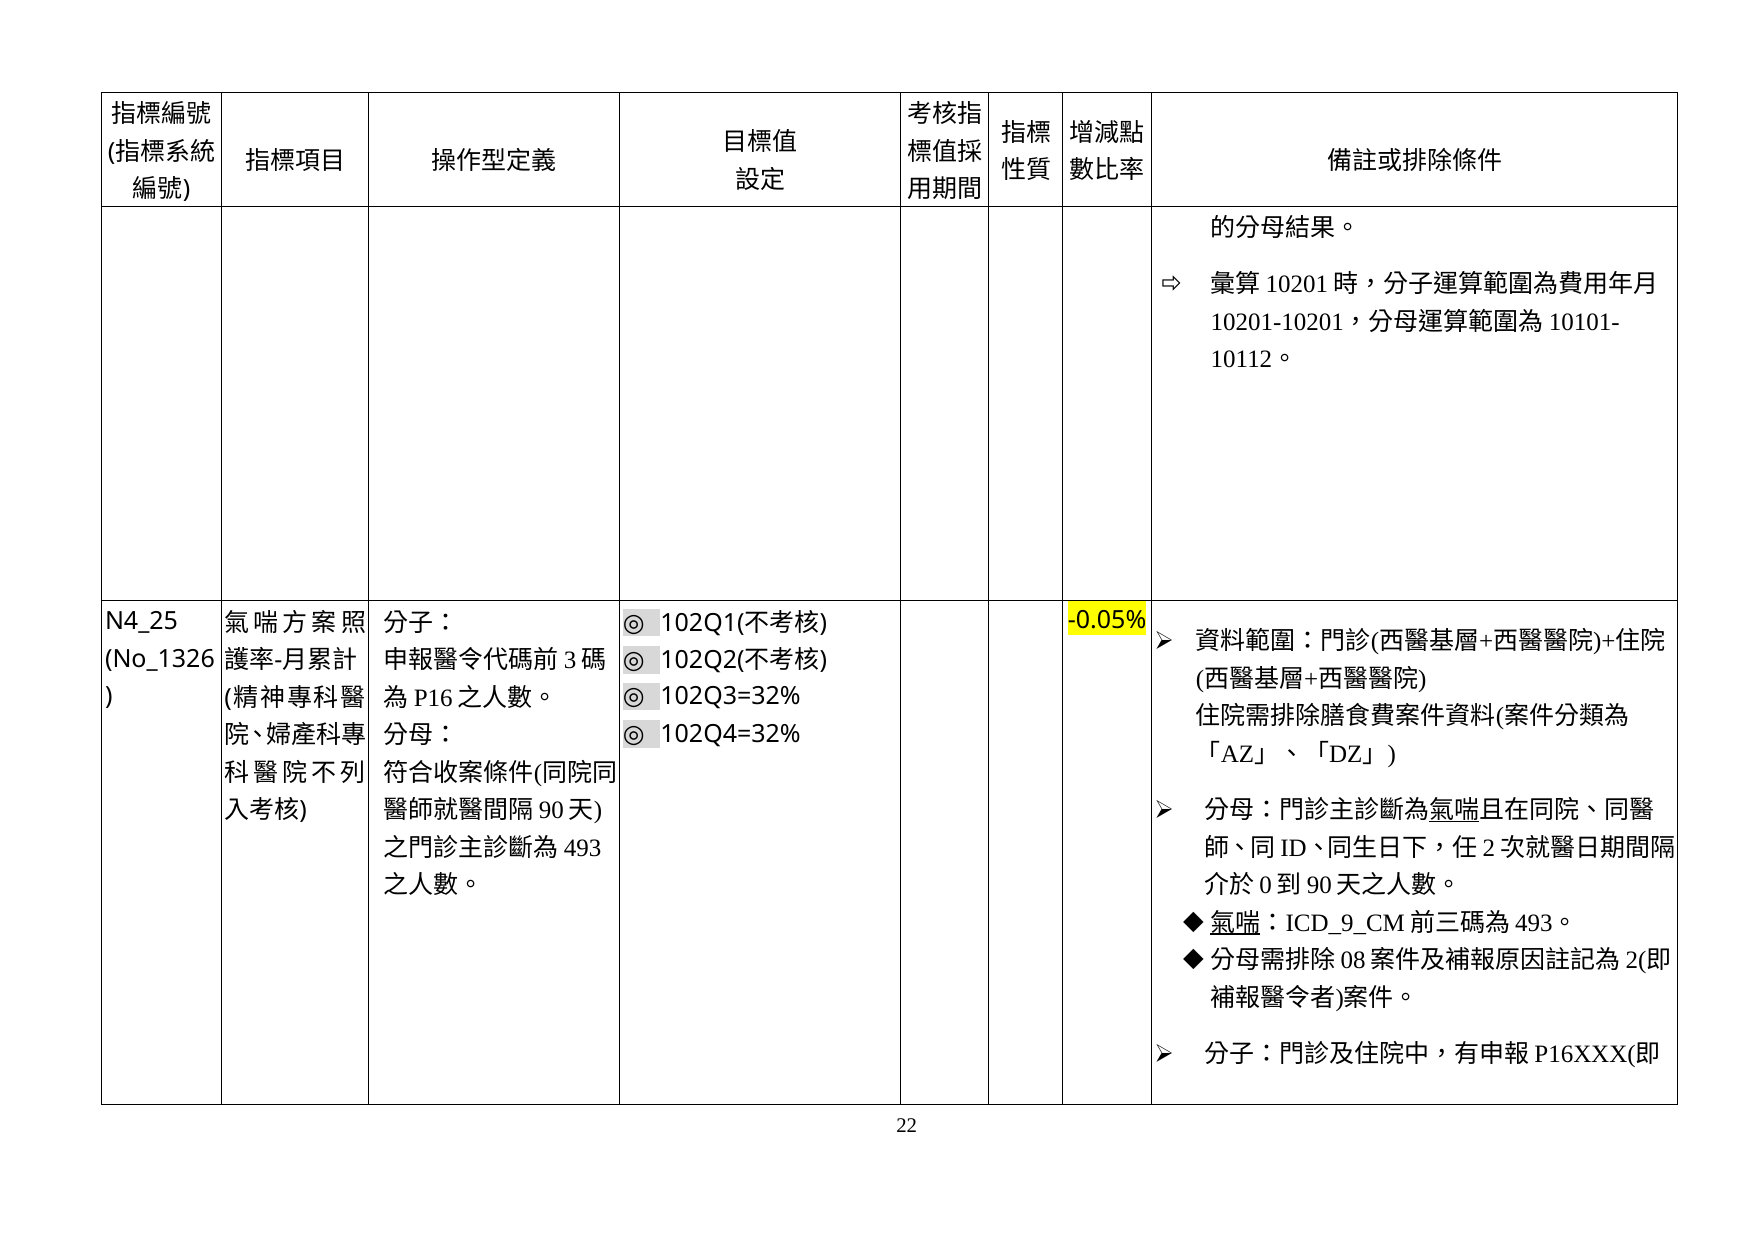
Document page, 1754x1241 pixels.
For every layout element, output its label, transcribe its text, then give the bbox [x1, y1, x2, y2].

table_cell 資料範圍：門診(西醫基層+西醫醫院)+住院(西醫基層+西醫醫院) 住院需排除膳食費案件資料(案件分類為「AZ」、「DZ」) 分母：門診主診斷為氣喘且在同院、同醫師、同ID、同生日下，任2次就醫日期間隔介於0到90天之人數。 氣喘：ICD_9_CM前三碼為493。 分母需排除08案件及補報原因註記為2(即補報醫令者)案件。 分子：門診及住院中，有申報P16XXX(即 [1152, 601, 1677, 1103]
table_header 考核指標值採用期間 [901, 93, 988, 206]
table_cell [222, 207, 368, 600]
table_cell [102, 207, 221, 600]
table_header 指標 性質 [989, 93, 1062, 206]
table_cell [901, 601, 988, 1103]
table_header 指標編號 (指標系統編號) [102, 93, 221, 206]
table_cell [989, 601, 1062, 1103]
table_cell [989, 207, 1062, 600]
table_cell [1063, 207, 1151, 600]
table_cell N4_25 (No_1326) [102, 601, 221, 1103]
table_header 備註或排除條件 [1152, 93, 1677, 206]
table_cell 基期人數<30者不予列計考核結果 增加若分子>分母時，分母=分子之條件(以分子為主) (102/05/22 定義修訂： (1)分母需再排除末期腎臟病前期(Pre-ESRD)之病人照護與衛教計畫的病人 (2)本指標每年產製一張院所分母簡單明細報表 (3)自統計期間10001開始重新產製) 分母資料範圍： 1.門診西醫基層+門診西醫醫院 2.住院全部資料 3.排除補報原因註記為 ‘2’ 之案件(判斷末期腎臟病前期(Pre-ESRD)之病人照護與衛教計畫的病人時，則不排除補報原因註記為 ‘2’ 之案件)。 分子資料範圍： 1.門診西醫基層+門診西醫醫院 2.不排除補報原因註記為 ‘2’ 之案件。 分母計算步驟 分母年度執行1次即可，之後分母固定，如100年分母，執行99年健保申報資料。 計算統計期間為10001 指標值時，分母資料範圍為 9901-9912 計算統計期間為10002 指標值時，分母直接採用10001已計算的分母值，不重新彙算。 依據國際定義之慢性腎臟病，1年內以下主次診斷門診出現2次或住診出現1次，歸戶病人數。國際定義診斷碼(ICD-9-CM：016.0、095.4、189.0、189.9、223.0、236.91、250.4、271.4、274.1、283.11、403.x1、404.x2、404.x3、440.1、442.1、447.3、572.4、580-588、591、642.1、646.2、753.12-753.17、753.19、753.2、794.4)。 主次診斷門診5個、住診20個都要看。門診2次是以上任一，如1次016.0 ，另1次223.0，就算有。 一筆清單計為1次。 診斷碼符合判定邏輯採前N碼相同方式判定。例: 016.0 代表前4碼為 0160即符合;753.12代表前五碼為75312 即符合;580-588代表前三碼為 580、581…588任一數字即符合。 診斷碼定義中x代表 0~9任一數字。 排除洗腎病患作法，領有重大傷病卡證明主診斷前三碼為585、586病人數(ID)。 排除末期腎臟病前期(Pre-ESRD)之病人照護與衛教計畫的病人，即門診申報醫令代碼為P3402C 、P3403C 、P3404C 、P3405C的病人予以排除。 分母：係年度開始時符合收案條件之人數，當收案率大於100%將配合實際收案數調整不大於分子(即若分子>分母時，分母=分子(以分子為主)，收案率以100%計)。 運算範圍：月累計 每月計算當年度起始月份至該月之申報資料，如: 彙算10001時，分子運算範圍為費用年月10001-10001，分母運算範圍為9901-9912。 彙算10002時，分子運算範圍為費用年月10001-10002，分母直接使用10001已計算的分母結果。 彙算10003時，分子運算範圍為費用年月10001-10003，分母直接使用10001已計算的分母結果。 彙算10012時，分子運算範圍為費用年月10001-10012，分母直接使用10001已計算的分母結果。 彙算10201時，分子運算範圍為費用年月10201-10201，分母運算範圍為10101-10112。 [1152, 207, 1677, 600]
table_cell 氣喘方案照護率-月累計 (精神專科醫院、婦產科專科醫院不列入考核) [222, 601, 368, 1103]
table_cell 102Q1(不考核) 102Q2(不考核) 102Q3=32% 102Q4=32% [620, 601, 900, 1103]
table_cell [369, 207, 619, 600]
table_header 目標值 設定 [620, 93, 900, 206]
table_cell [901, 207, 988, 600]
table_cell 分子： 申報醫令代碼前3碼為P16之人數。 分母： 符合收案條件(同院同醫師就醫間隔90天)之門診主診斷為493之人數。 [369, 601, 619, 1103]
table_header 操作型定義 [369, 93, 619, 206]
table_cell -0.05% [1063, 601, 1151, 1103]
table_header 指標項目 [222, 93, 368, 206]
table_header 增減點數比率 [1063, 93, 1151, 206]
table_cell [620, 207, 900, 600]
